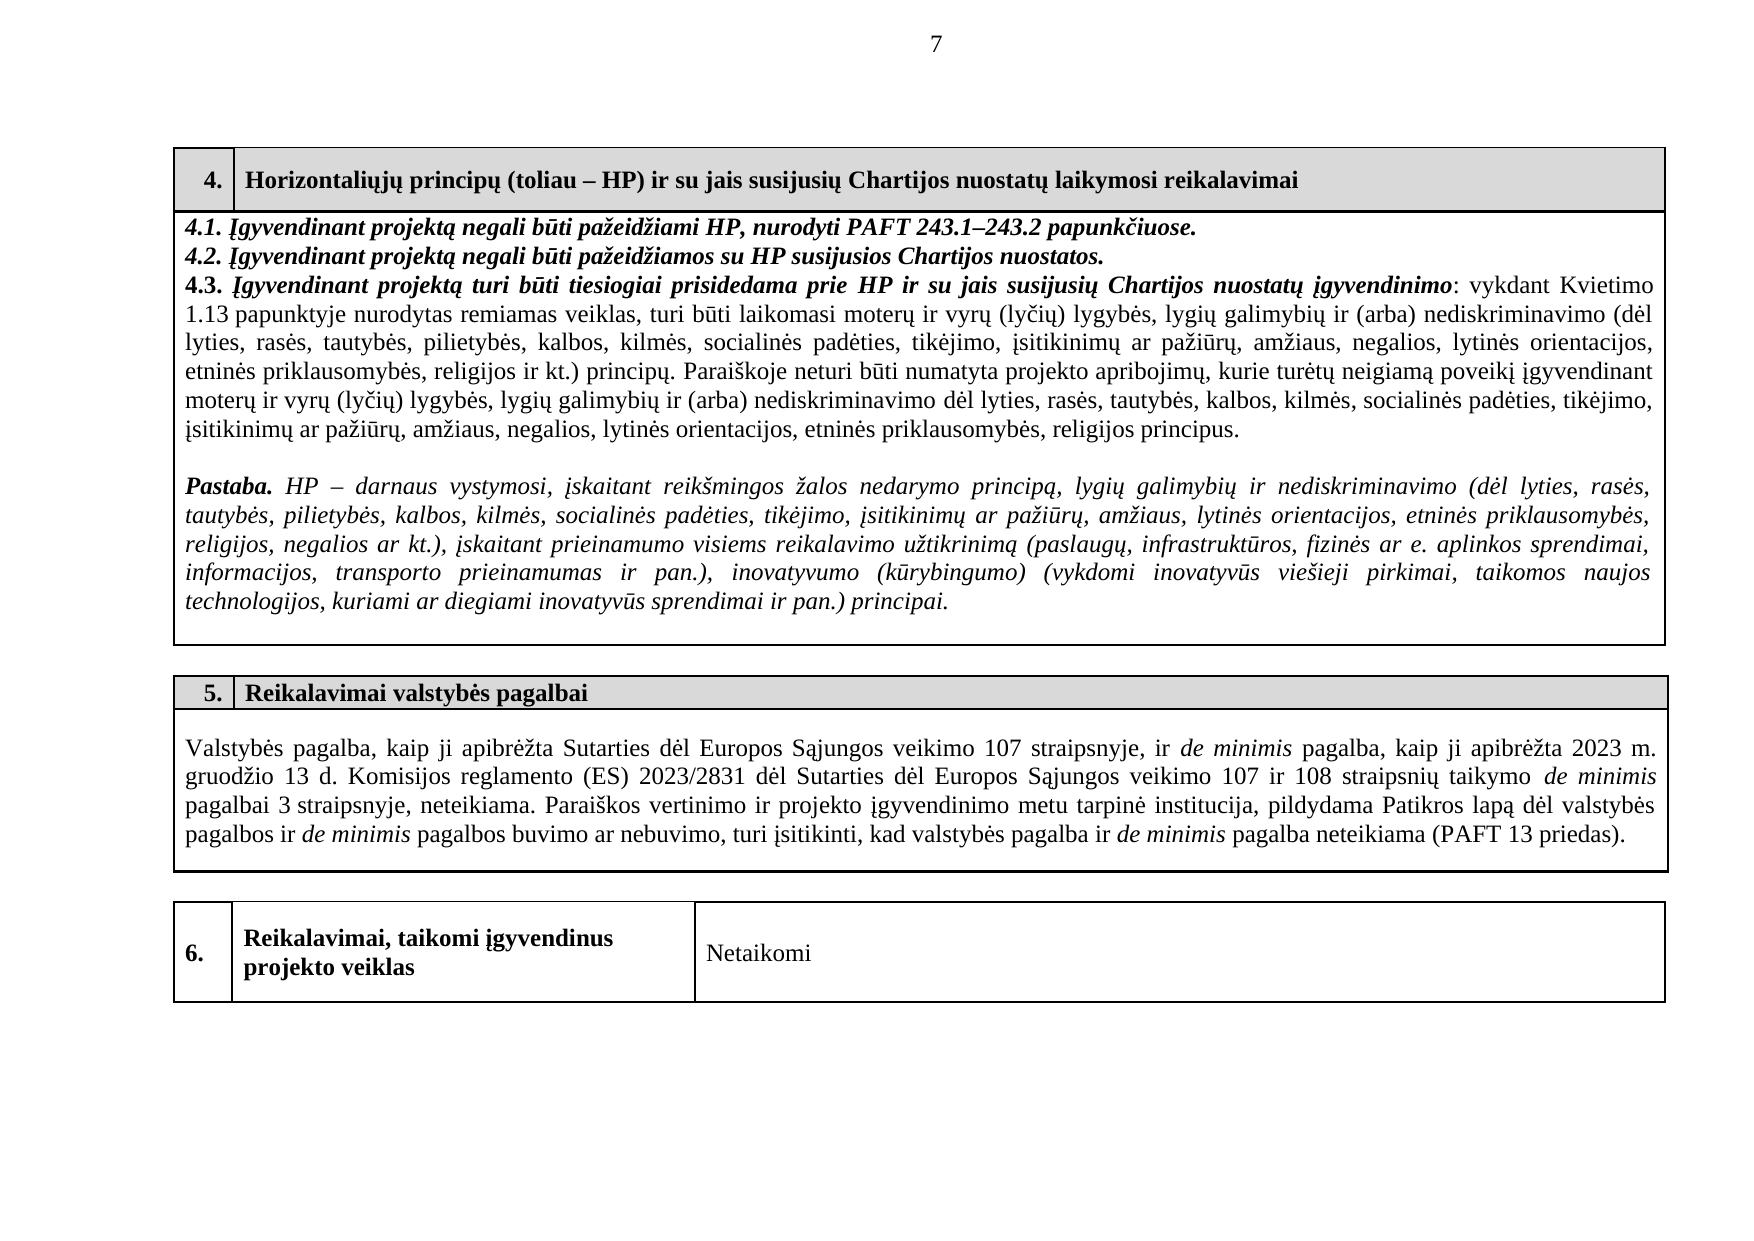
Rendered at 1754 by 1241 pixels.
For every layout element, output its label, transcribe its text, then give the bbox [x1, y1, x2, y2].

table_header [1669, 675, 1754, 708]
table_header Netaikomi [696, 903, 1664, 1001]
table_header Reikalavimai valstybės pagalbai [235, 677, 711, 708]
table_header 5. [175, 677, 233, 708]
table_header Reikalavimai, taikomi įgyvendinus projekto veiklas [233, 902, 694, 1001]
table_cell [1669, 708, 1754, 772]
table_header 6. [175, 903, 231, 1001]
table_cell [1669, 773, 1754, 870]
table_cell 4.1. Įgyvendinant projektą negali būti pažeidžiami HP, nurodyti PAFT 243.1–243.2 papunkčiuose. 4.2. Įgyvendinant projektą negali būti pažeidžiamos su HP susijusios Chartijos nuostatos. 4.3. Įgyvendinant projektą turi būti tiesiogiai prisidedama prie HP ir su jais susijusių Chartijos nuostatų įgyvendinimo: vykdant Kvietimo 1.13 papunktyje nurodytas remiamas veiklas, turi būti laikomasi moterų ir vyrų (lyčių) lygybės, lygių galimybių ir (arba) nediskriminavimo (dėl lyties, rasės, tautybės, pilietybės, kalbos, kilmės, socialinės padėties, tikėjimo, įsitikinimų ar pažiūrų, amžiaus, negalios, lytinės orientacijos, etninės priklausomybės, religijos ir kt.) principų. Paraiškoje neturi būti numatyta projekto apribojimų, kurie turėtų neigiamą poveikį įgyvendinant moterų ir vyrų (lyčių) lygybės, lygių galimybių ir (arba) nediskriminavimo dėl lyties, rasės, tautybės, kalbos, kilmės, socialinės padėties, tikėjimo, įsitikinimų ar pažiūrų, amžiaus, negalios, lytinės orientacijos, etninės priklausomybės, religijos principus. Pastaba. HP – darnaus vystymosi, įskaitant reikšmingos žalos nedarymo principą, lygių galimybių ir nediskriminavimo (dėl lyties, rasės, tautybės, pilietybės, kalbos, kilmės, socialinės padėties, tikėjimo, įsitikinimų ar pažiūrų, amžiaus, lytinės orientacijos, etninės priklausomybės, religijos, negalios ar kt.), įskaitant prieinamumo visiems reikalavimo užtikrinimą (paslaugų, infrastruktūros, fizinės ar e. aplinkos sprendimai, informacijos, transporto prieinamumas ir pan.), inovatyvumo (kūrybingumo) (vykdomi inovatyvūs viešieji pirkimai, taikomos naujos technologijos, kuriami ar diegiami inovatyvūs sprendimai ir pan.) principai. [175, 213, 1664, 644]
table_header Horizontaliųjų principų (toliau – HP) ir su jais susijusių Chartijos nuostatų laikymosi reikalavimai [235, 148, 1664, 210]
table_cell Valstybės pagalba, kaip ji apibrėžta Sutarties dėl Europos Sąjungos veikimo 107 straipsnyje, ir de minimis pagalba, kaip ji apibrėžta 2023 m. gruodžio 13 d. Komisijos reglamento (ES) 2023/2831 dėl Sutarties dėl Europos Sąjungos veikimo 107 ir 108 straipsnių taikymo de minimis pagalbai 3 straipsnyje, neteikiama. Paraiškos vertinimo ir projekto įgyvendinimo metu tarpinė institucija, pildydama Patikros lapą dėl valstybės pagalbos ir de minimis pagalbos buvimo ar nebuvimo, turi įsitikinti, kad valstybės pagalba ir de minimis pagalba neteikiama (PAFT 13 priedas). [175, 710, 1667, 870]
table_header 4. [175, 149, 233, 210]
table_header [711, 677, 1667, 708]
